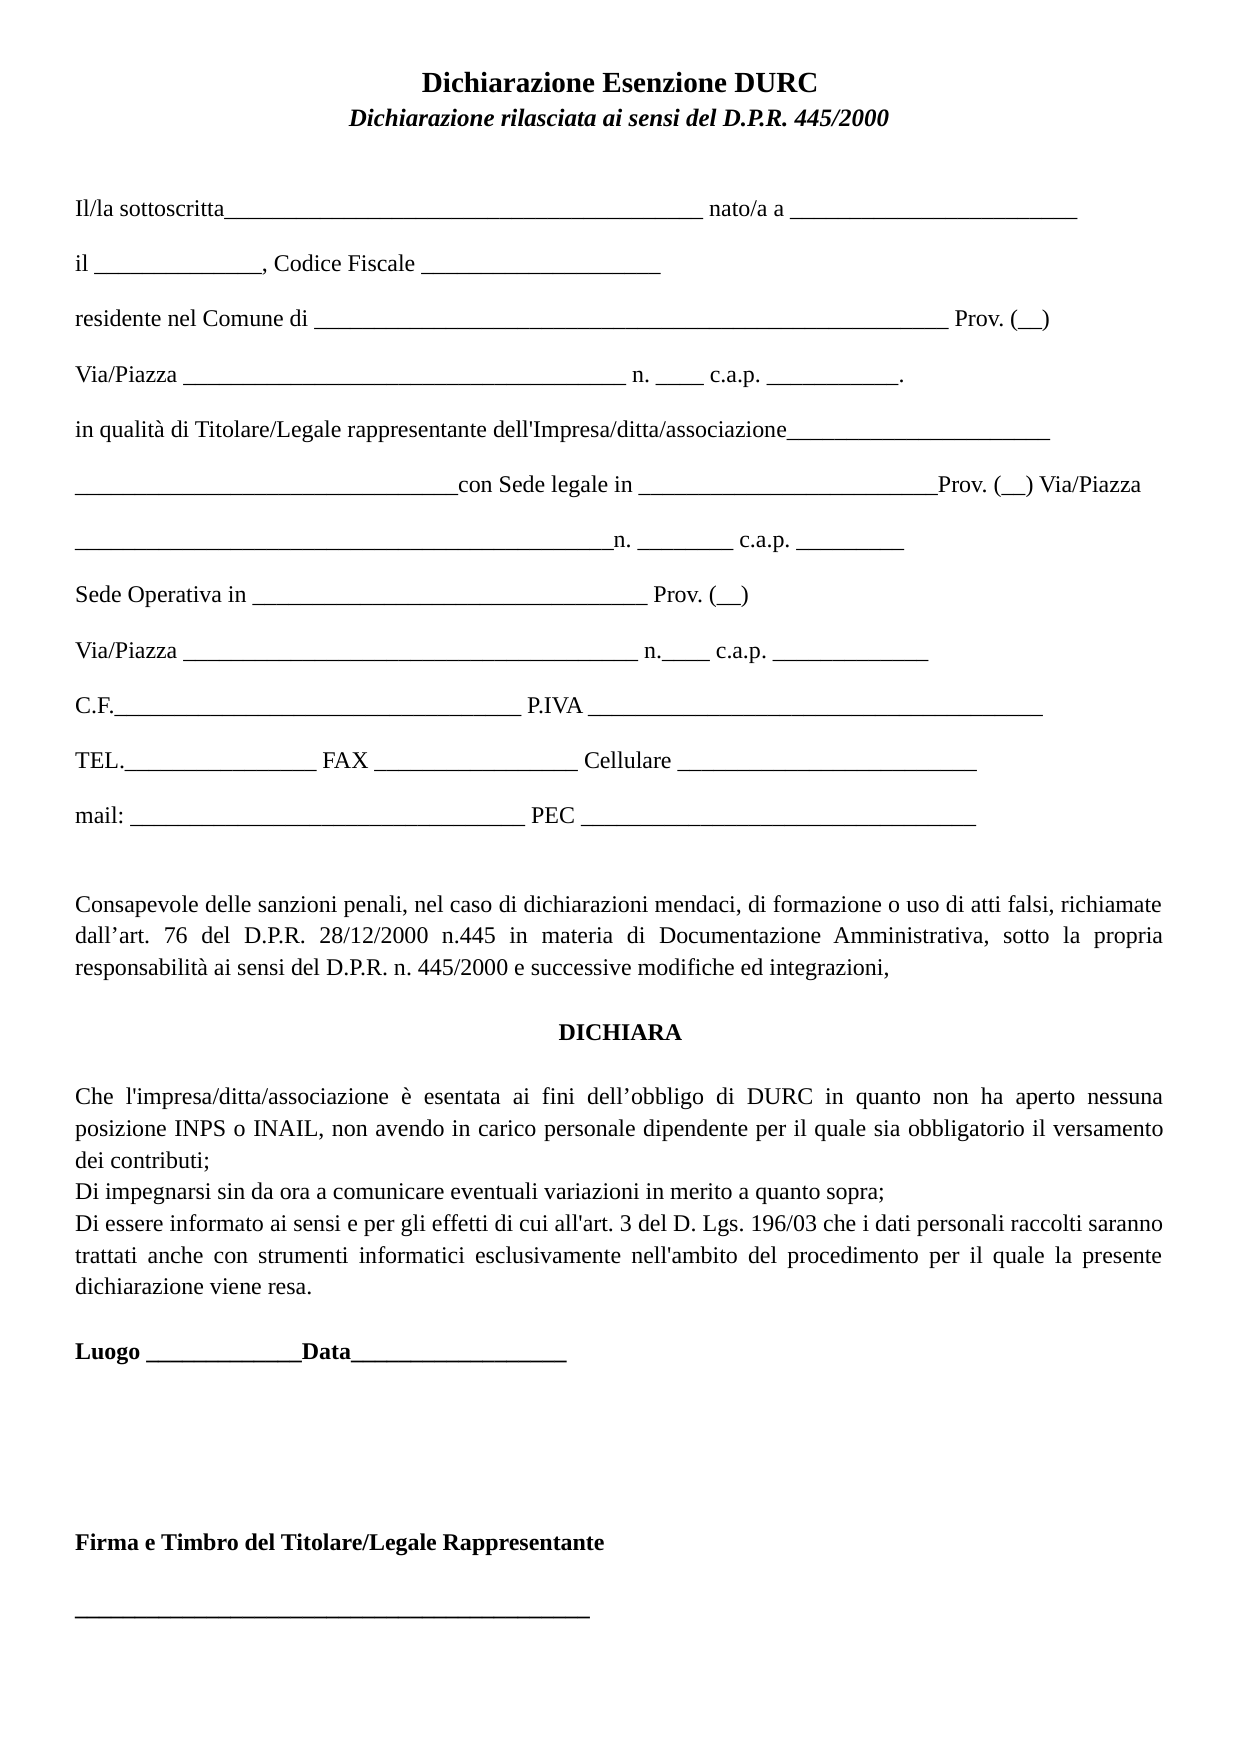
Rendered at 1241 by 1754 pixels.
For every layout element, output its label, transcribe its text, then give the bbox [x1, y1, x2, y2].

text Che l'impresa/ditta/associazione è esentata ai fini dell’obbligo di DURC in quanto non ha aperto nessuna posizione INPS o INAIL, non avendo in carico personale dipendente per il quale sia obbligatorio il versamento dei contributi; [75, 1082, 1165, 1173]
text il ______________, Codice Fiscale ____________________ [75, 249, 1165, 277]
text Dichiarazione Esenzione DURC [75, 65, 1165, 98]
text in qualità di Titolare/Legale rappresentante dell'Impresa/ditta/associazione______________________ ________________________________con Sede legale in _________________________Prov. (__) Via/Piazza _____________________________________________n. ________ c.a.p. _________ [75, 415, 1165, 553]
text Via/Piazza ______________________________________ n.____ c.a.p. _____________ [75, 636, 1165, 663]
text Via/Piazza _____________________________________ n. ____ c.a.p. ___________. [75, 360, 1165, 387]
text Consapevole delle sanzioni penali, nel caso di dichiarazioni mendaci, di formazione o uso di atti falsi, richiamate dall’art. 76 del D.P.R. 28/12/2000 n.445 in materia di Documentazione Amministrativa, sotto la propria responsabilità ai sensi del D.P.R. n. 445/2000 e successive modifiche ed integrazioni, [75, 889, 1165, 981]
text Di essere informato ai sensi e per gli effetti di cui all'art. 3 del D. Lgs. 196/03 che i dati personali raccolti saranno trattati anche con strumenti informatici esclusivamente nell'ambito del procedimento per il quale la presente dichiarazione viene resa. [75, 1209, 1165, 1300]
text C.F.__________________________________ P.IVA ______________________________________ [75, 691, 1165, 718]
text Sede Operativa in _________________________________ Prov. (__) [75, 581, 1165, 608]
text TEL.________________ FAX _________________ Cellulare _________________________ [75, 746, 1165, 774]
text residente nel Comune di _____________________________________________________ Prov. (__) [75, 304, 1165, 332]
text DICHIARA [75, 1018, 1165, 1045]
text ___________________________________________ [75, 1593, 1165, 1621]
text Luogo _____________Data__________________ [75, 1337, 1165, 1364]
text Firma e Timbro del Titolare/Legale Rappresentante [75, 1528, 1165, 1556]
text mail: _________________________________ PEC _________________________________ [75, 801, 1165, 829]
text Di impegnarsi sin da ora a comunicare eventuali variazioni in merito a quanto sopra; [75, 1177, 1165, 1205]
text Dichiarazione rilasciata ai sensi del D.P.R. 445/2000 [75, 103, 1165, 132]
text Il/la sottoscritta________________________________________ nato/a a ________________________ [75, 194, 1165, 222]
